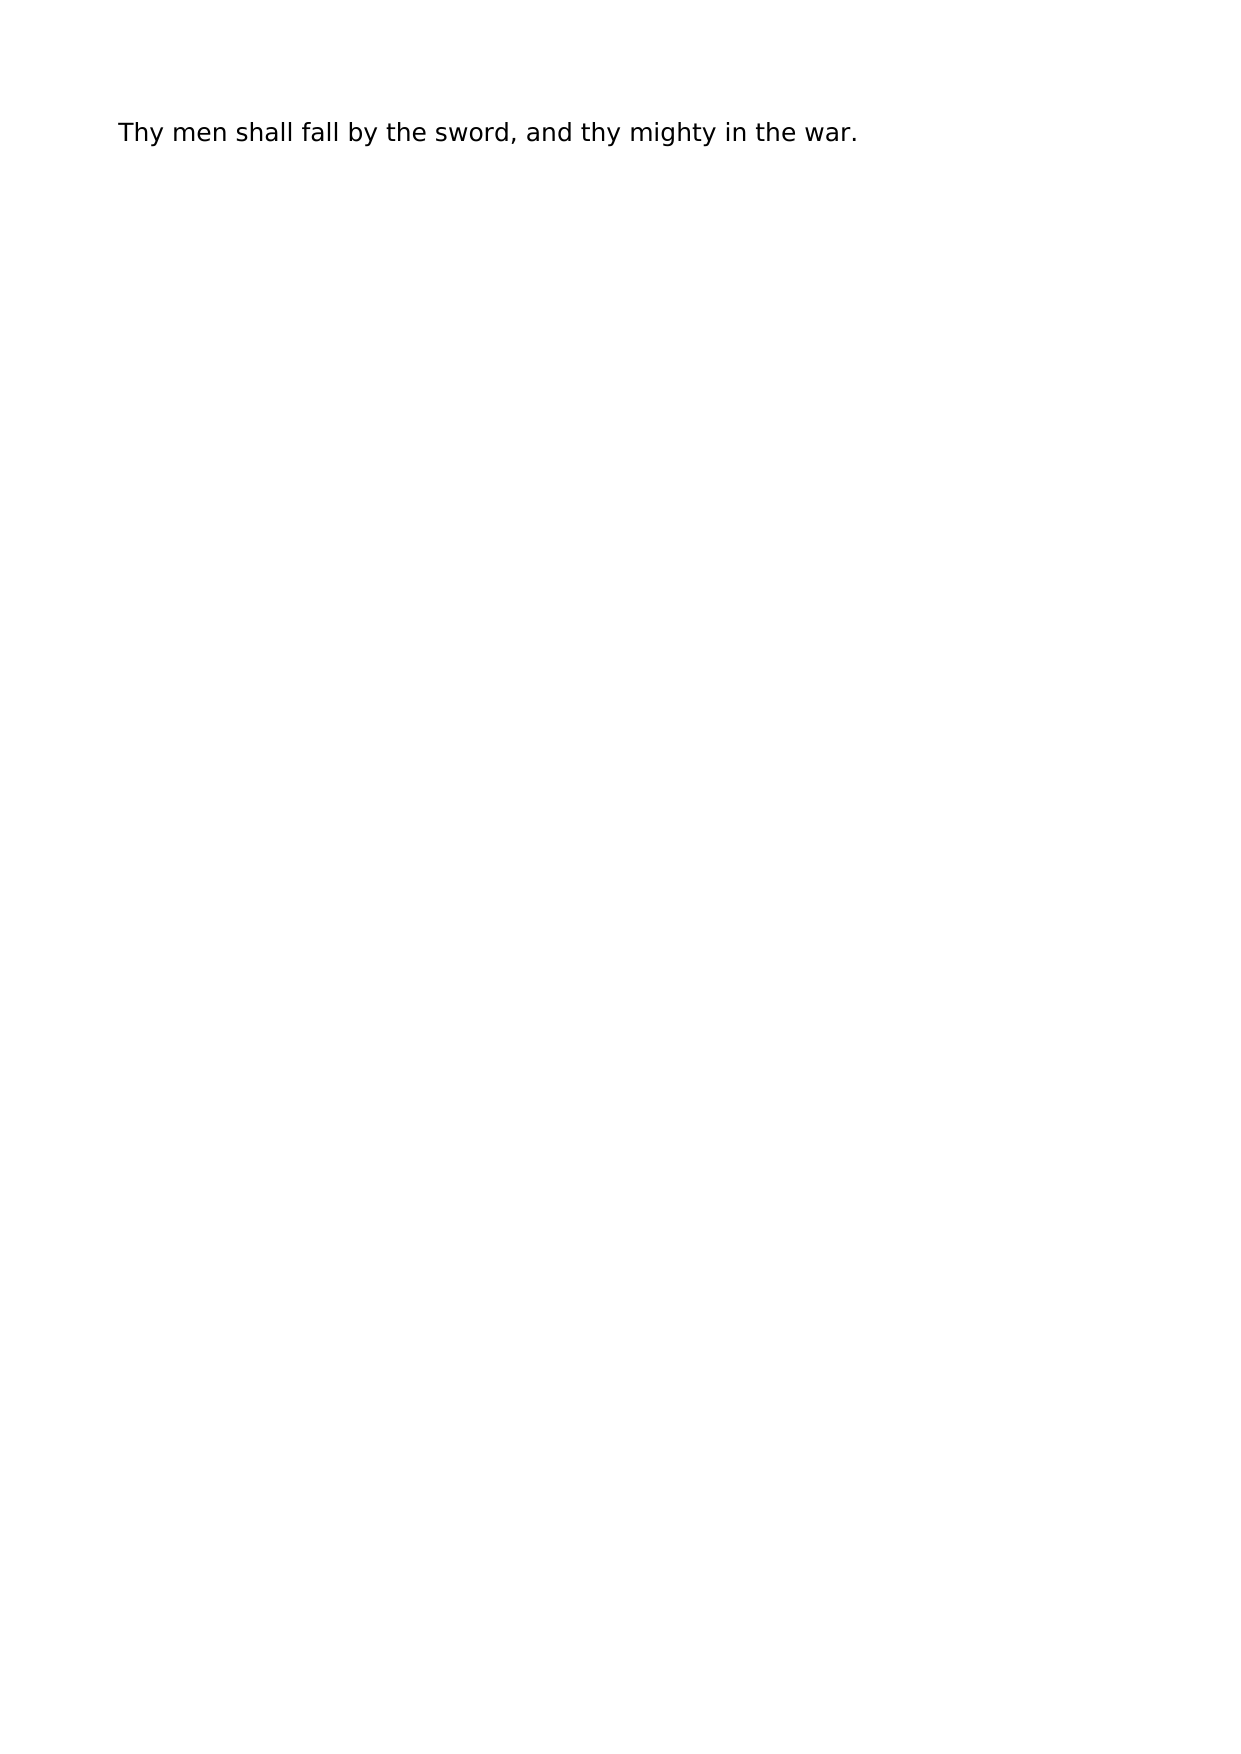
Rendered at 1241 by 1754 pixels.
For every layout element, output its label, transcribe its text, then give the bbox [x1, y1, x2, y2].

text Thy men shall fall by the sword, and thy mighty in the war. [118, 118, 1122, 147]
